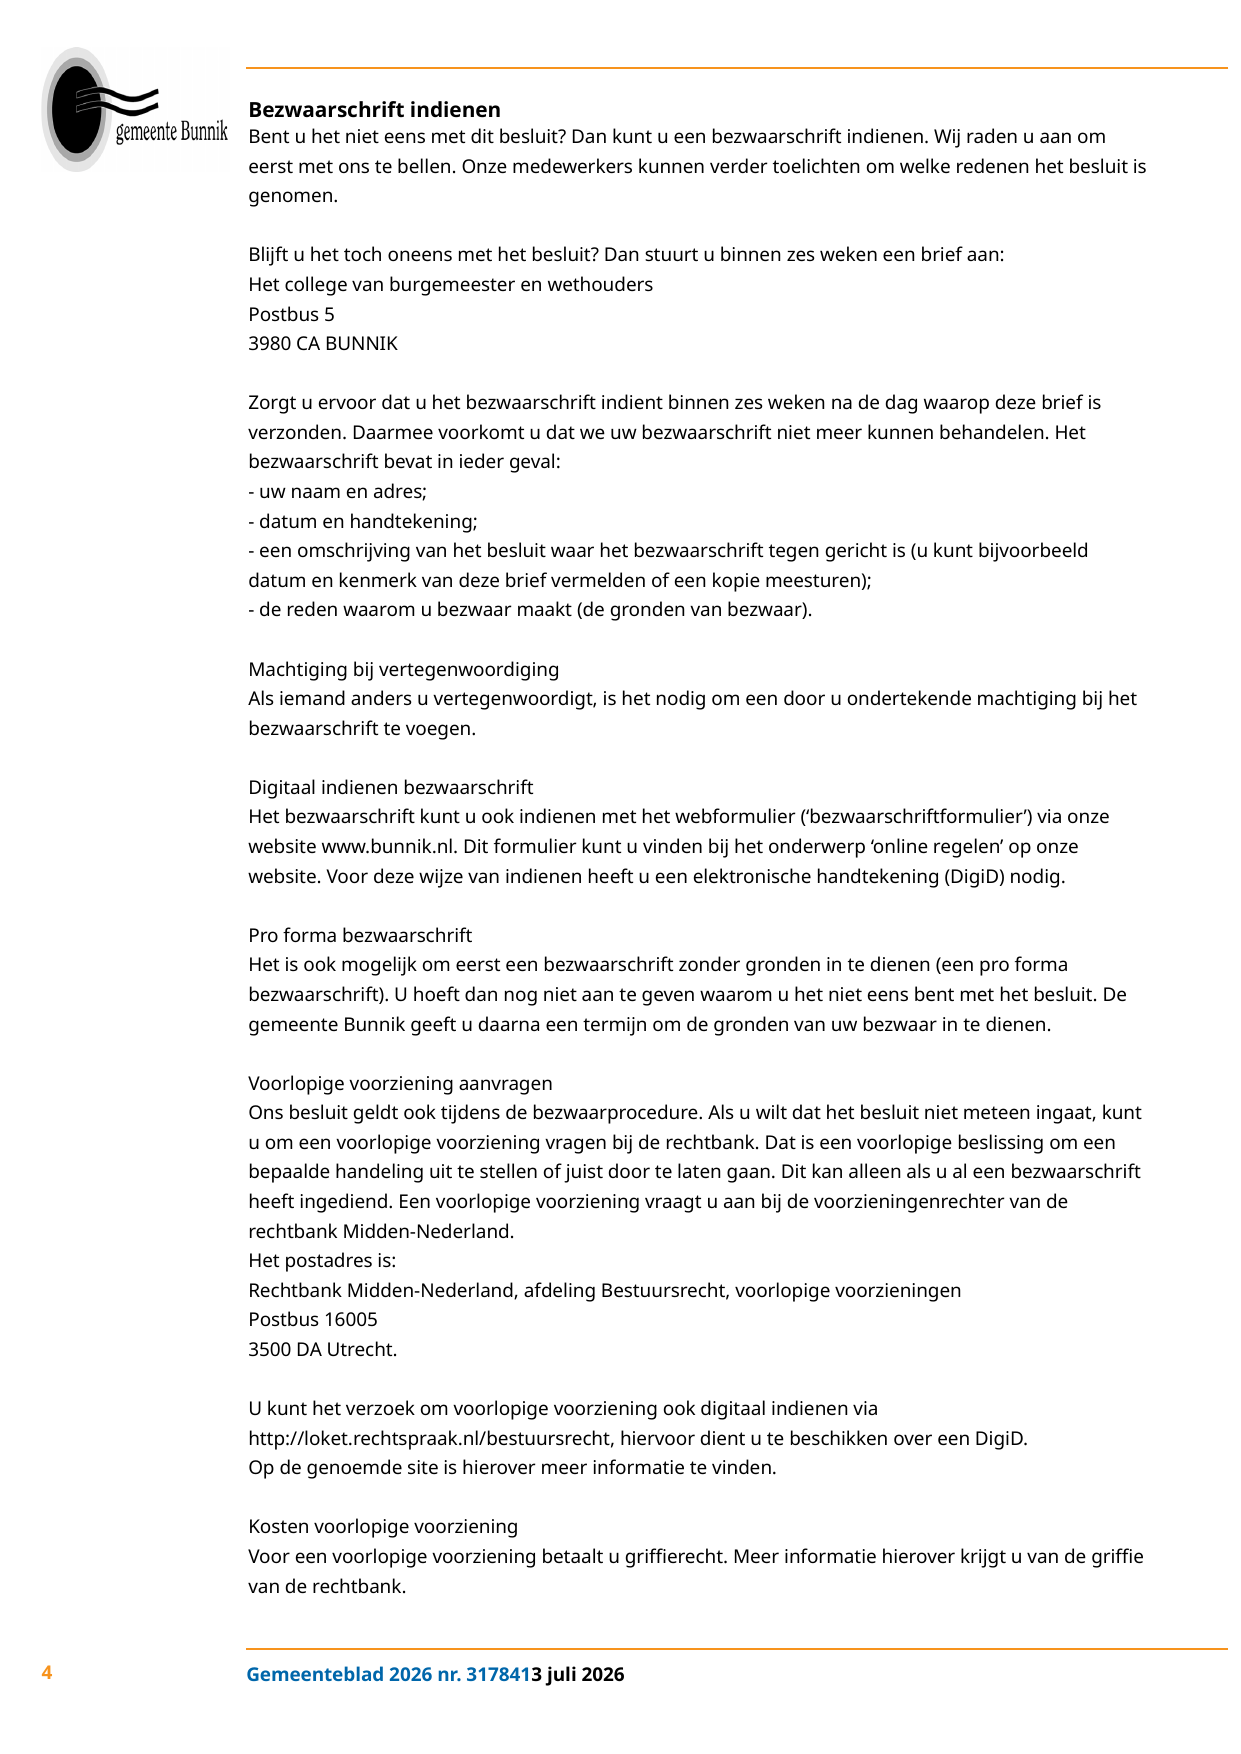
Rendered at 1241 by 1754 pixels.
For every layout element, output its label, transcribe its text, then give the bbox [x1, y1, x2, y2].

text U kunt het verzoek om voorlopige voorziening ook digitaal indienen via http://loket.rechtspraak.nl/bestuursrecht, hiervoor dient u te beschikken over een DigiD. [248, 1395, 1152, 1451]
text Postbus 5 [248, 301, 1152, 327]
text Het postadres is: [248, 1247, 1152, 1273]
text Zorgt u ervoor dat u het bezwaarschrift indient binnen zes weken na de dag waarop deze brief is verzonden. Daarmee voorkomt u dat we uw bezwaarschrift niet meer kunnen behandelen. Het bezwaarschrift bevat in ieder geval: [248, 389, 1152, 474]
text Postbus 16005 [248, 1307, 1152, 1332]
text - datum en handtekening; [248, 508, 1152, 534]
text Bent u het niet eens met dit besluit? Dan kunt u een bezwaarschrift indienen. Wij raden u aan om eerst met ons te bellen. Onze medewerkers kunnen verder toelichten om welke redenen het besluit is genomen. [248, 123, 1152, 208]
text Digitaal indienen bezwaarschrift [248, 774, 1152, 800]
text Het bezwaarschrift kunt u ook indienen met het webformulier (‘bezwaarschriftformulier’) via onze website www.bunnik.nl. Dit formulier kunt u vinden bij het onderwerp ‘online regelen’ op onze website. Voor deze wijze van indienen heeft u een elektronische handtekening (DigiD) nodig. [248, 804, 1152, 889]
text - uw naam en adres; [248, 478, 1152, 504]
text - een omschrijving van het besluit waar het bezwaarschrift tegen gericht is (u kunt bijvoorbeeld datum en kenmerk van deze brief vermelden of een kopie meesturen); [248, 537, 1152, 593]
text Op de genoemde site is hierover meer informatie te vinden. [248, 1454, 1152, 1480]
text Machtiging bij vertegenwoordiging [248, 656, 1152, 682]
text Als iemand anders u vertegenwoordigt, is het nodig om een door u ondertekende machtiging bij het bezwaarschrift te voegen. [248, 685, 1152, 741]
text Het college van burgemeester en wethouders [248, 271, 1152, 297]
text Bezwaarschrift indienen [248, 95, 1152, 123]
text - de reden waarom u bezwaar maakt (de gronden van bezwaar). [248, 597, 1152, 622]
text 3980 CA BUNNIK [248, 330, 1152, 356]
text Het is ook mogelijk om eerst een bezwaarschrift zonder gronden in te dienen (een pro forma bezwaarschrift). U hoeft dan nog niet aan te geven waarom u het niet eens bent met het besluit. De gemeente Bunnik geeft u daarna een termijn om de gronden van uw bezwaar in te dienen. [248, 952, 1152, 1037]
text Rechtbank Midden-Nederland, afdeling Bestuursrecht, voorlopige voorzieningen [248, 1277, 1152, 1303]
picture [41, 47, 231, 172]
text Blijft u het toch oneens met het besluit? Dan stuurt u binnen zes weken een brief aan: [248, 242, 1152, 267]
text Pro forma bezwaarschrift [248, 922, 1152, 948]
text Ons besluit geldt ook tijdens de bezwaarprocedure. Als u wilt dat het besluit niet meteen ingaat, kunt u om een voorlopige voorziening vragen bij de rechtbank. Dat is een voorlopige beslissing om een bepaalde handeling uit te stellen of juist door te laten gaan. Dit kan alleen als u al een bezwaarschrift heeft ingediend. Een voorlopige voorziening vraagt u aan bij de voorzieningenrechter van de rechtbank Midden-Nederland. [248, 1099, 1152, 1244]
text 3500 DA Utrecht. [248, 1336, 1152, 1362]
text Kosten voorlopige voorziening [248, 1514, 1152, 1539]
text Voorlopige voorziening aanvragen [248, 1070, 1152, 1096]
text Voor een voorlopige voorziening betaalt u griffierecht. Meer informatie hierover krijgt u van de griffie van de rechtbank. [248, 1543, 1152, 1599]
